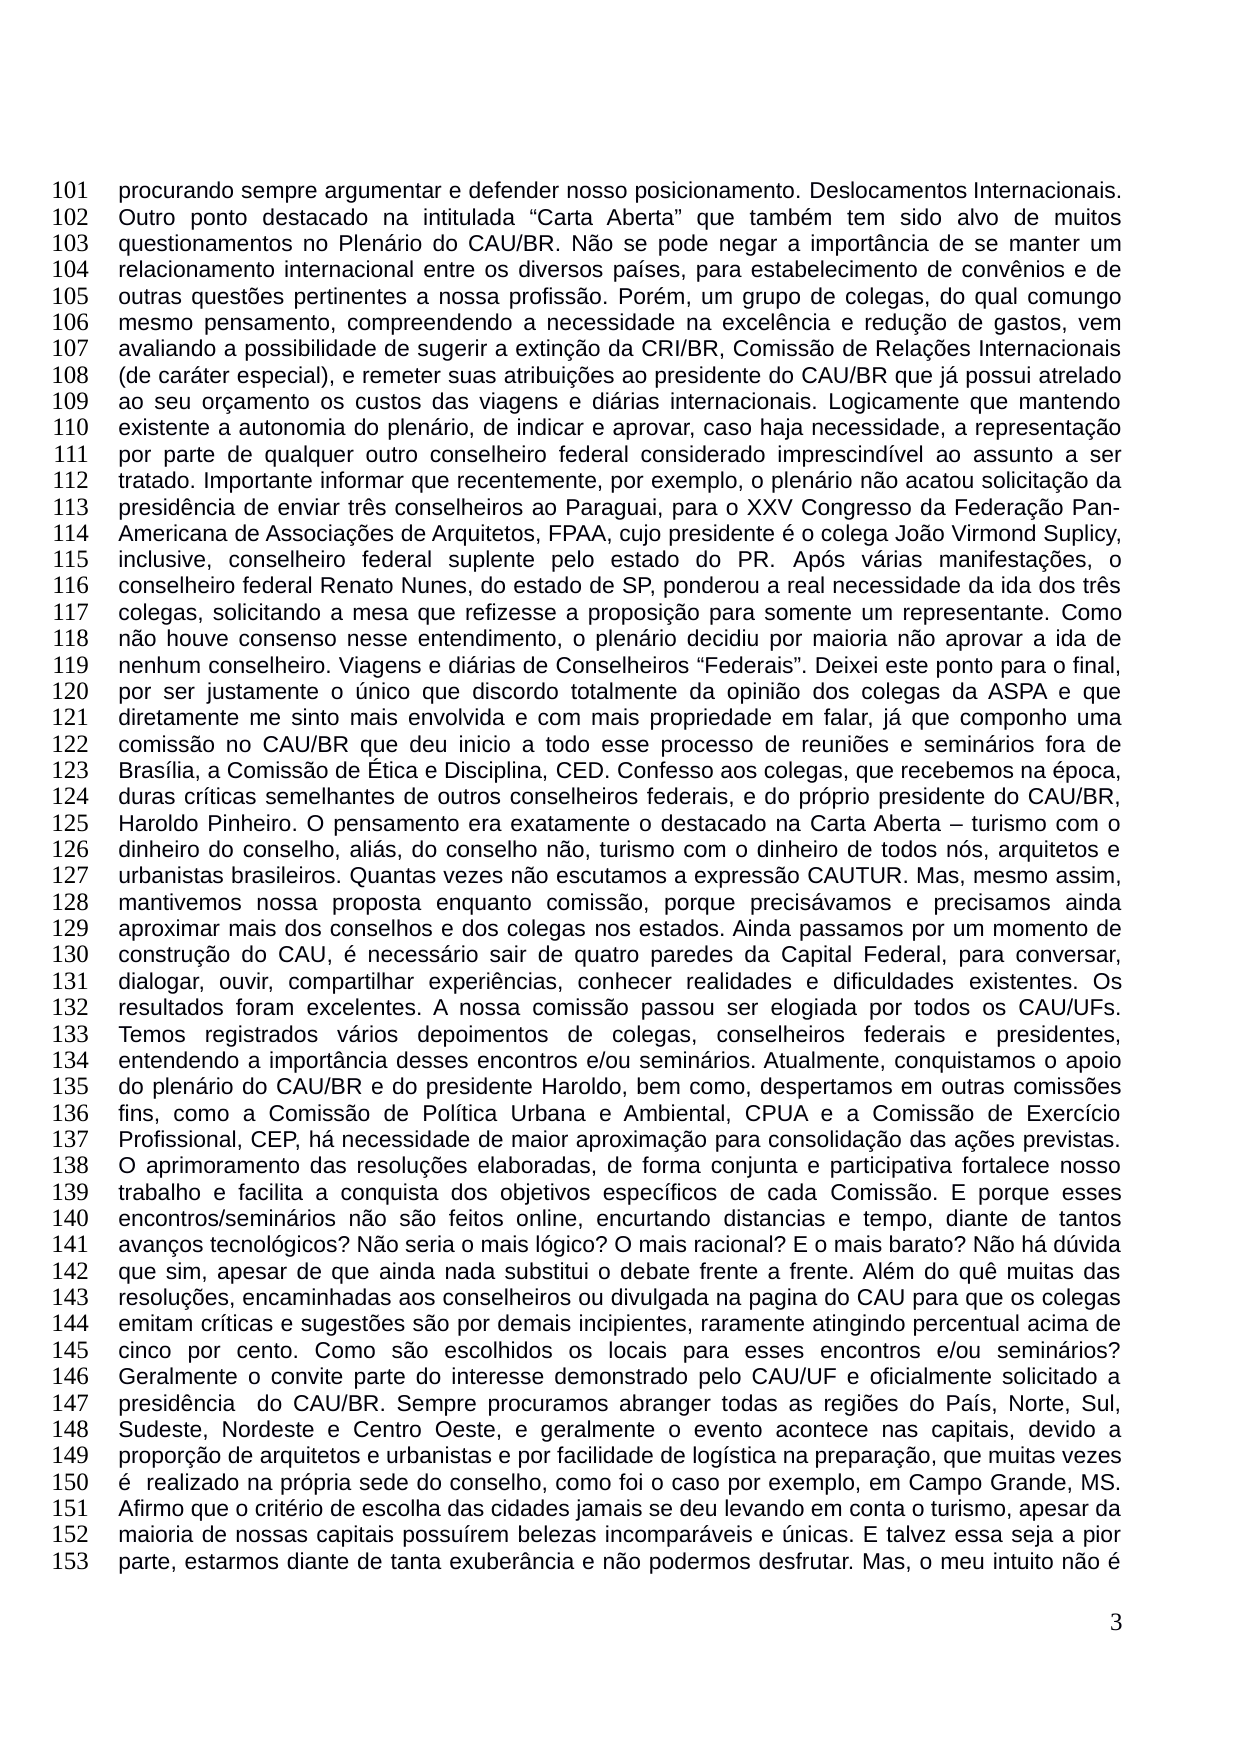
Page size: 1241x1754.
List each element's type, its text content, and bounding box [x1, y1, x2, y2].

text procurando sempre argumentar e defender nosso posicionamento. Deslocamentos Internacionais. Outro ponto destacado na intitulada “Carta Aberta” que também tem sido alvo de muitos questionamentos no Plenário do CAU/BR. Não se pode negar a importância de se manter um relacionamento internacional entre os diversos países, para estabelecimento de convênios e de outras questões pertinentes a nossa profissão. Porém, um grupo de colegas, do qual comungo mesmo pensamento, compreendendo a necessidade na excelência e redução de gastos, vem avaliando a possibilidade de sugerir a extinção da CRI/BR, Comissão de Relações Internacionais (de caráter especial), e remeter suas atribuições ao presidente do CAU/BR que já possui atrelado ao seu orçamento os custos das viagens e diárias internacionais. Logicamente que mantendo existente a autonomia do plenário, de indicar e aprovar, caso haja necessidade, a representação por parte de qualquer outro conselheiro federal considerado imprescindível ao assunto a ser tratado. Importante informar que recentemente, por exemplo, o plenário não acatou solicitação da presidência de enviar três conselheiros ao Paraguai, para o XXV Congresso da Federação Pan-Americana de Associações de Arquitetos, FPAA, cujo presidente é o colega João Virmond Suplicy, inclusive, conselheiro federal suplente pelo estado do PR. Após várias manifestações, o conselheiro federal Renato Nunes, do estado de SP, ponderou a real necessidade da ida dos três colegas, solicitando a mesa que refizesse a proposição para somente um representante. Como não houve consenso nesse entendimento, o plenário decidiu por maioria não aprovar a ida de nenhum conselheiro. Viagens e diárias de Conselheiros “Federais”. Deixei este ponto para o final, por ser justamente o único que discordo totalmente da opinião dos colegas da ASPA e que diretamente me sinto mais envolvida e com mais propriedade em falar, já que componho uma comissão no CAU/BR que deu inicio a todo esse processo de reuniões e seminários fora de Brasília, a Comissão de Ética e Disciplina, CED. Confesso aos colegas, que recebemos na época, duras críticas semelhantes de outros conselheiros federais, e do próprio presidente do CAU/BR, Haroldo Pinheiro. O pensamento era exatamente o destacado na Carta Aberta – turismo com o dinheiro do conselho, aliás, do conselho não, turismo com o dinheiro de todos nós, arquitetos e urbanistas brasileiros. Quantas vezes não escutamos a expressão CAUTUR. Mas, mesmo assim, mantivemos nossa proposta enquanto comissão, porque precisávamos e precisamos ainda aproximar mais dos conselhos e dos colegas nos estados. Ainda passamos por um momento de construção do CAU, é necessário sair de quatro paredes da Capital Federal, para conversar, dialogar, ouvir, compartilhar experiências, conhecer realidades e dificuldades existentes. Os resultados foram excelentes. A nossa comissão passou ser elogiada por todos os CAU/UFs. Temos registrados vários depoimentos de colegas, conselheiros federais e presidentes, entendendo a importância desses encontros e/ou seminários. Atualmente, conquistamos o apoio do plenário do CAU/BR e do presidente Haroldo, bem como, despertamos em outras comissões fins, como a Comissão de Política Urbana e Ambiental, CPUA e a Comissão de Exercício Profissional, CEP, há necessidade de maior aproximação para consolidação das ações previstas. O aprimoramento das resoluções elaboradas, de forma conjunta e participativa fortalece nosso trabalho e facilita a conquista dos objetivos específicos de cada Comissão. E porque esses encontros/seminários não são feitos online, encurtando distancias e tempo, diante de tantos avanços tecnológicos? Não seria o mais lógico? O mais racional? E o mais barato? Não há dúvida que sim, apesar de que ainda nada substitui o debate frente a frente. Além do quê muitas das resoluções, encaminhadas aos conselheiros ou divulgada na pagina do CAU para que os colegas emitam críticas e sugestões são por demais incipientes, raramente atingindo percentual acima de cinco por cento. Como são escolhidos os locais para esses encontros e/ou seminários? Geralmente o convite parte do interesse demonstrado pelo CAU/UF e oficialmente solicitado a presidência do CAU/BR. Sempre procuramos abranger todas as regiões do País, Norte, Sul, Sudeste, Nordeste e Centro Oeste, e geralmente o evento acontece nas capitais, devido a proporção de arquitetos e urbanistas e por facilidade de logística na preparação, que muitas vezes é realizado na própria sede do conselho, como foi o caso por exemplo, em Campo Grande, MS. Afirmo que o critério de escolha das cidades jamais se deu levando em conta o turismo, apesar da maioria de nossas capitais possuírem belezas incomparáveis e únicas. E talvez essa seja a pior parte, estarmos diante de tanta exuberância e não podermos desfrutar. Mas, o meu intuito não é [118, 177, 1122, 1574]
